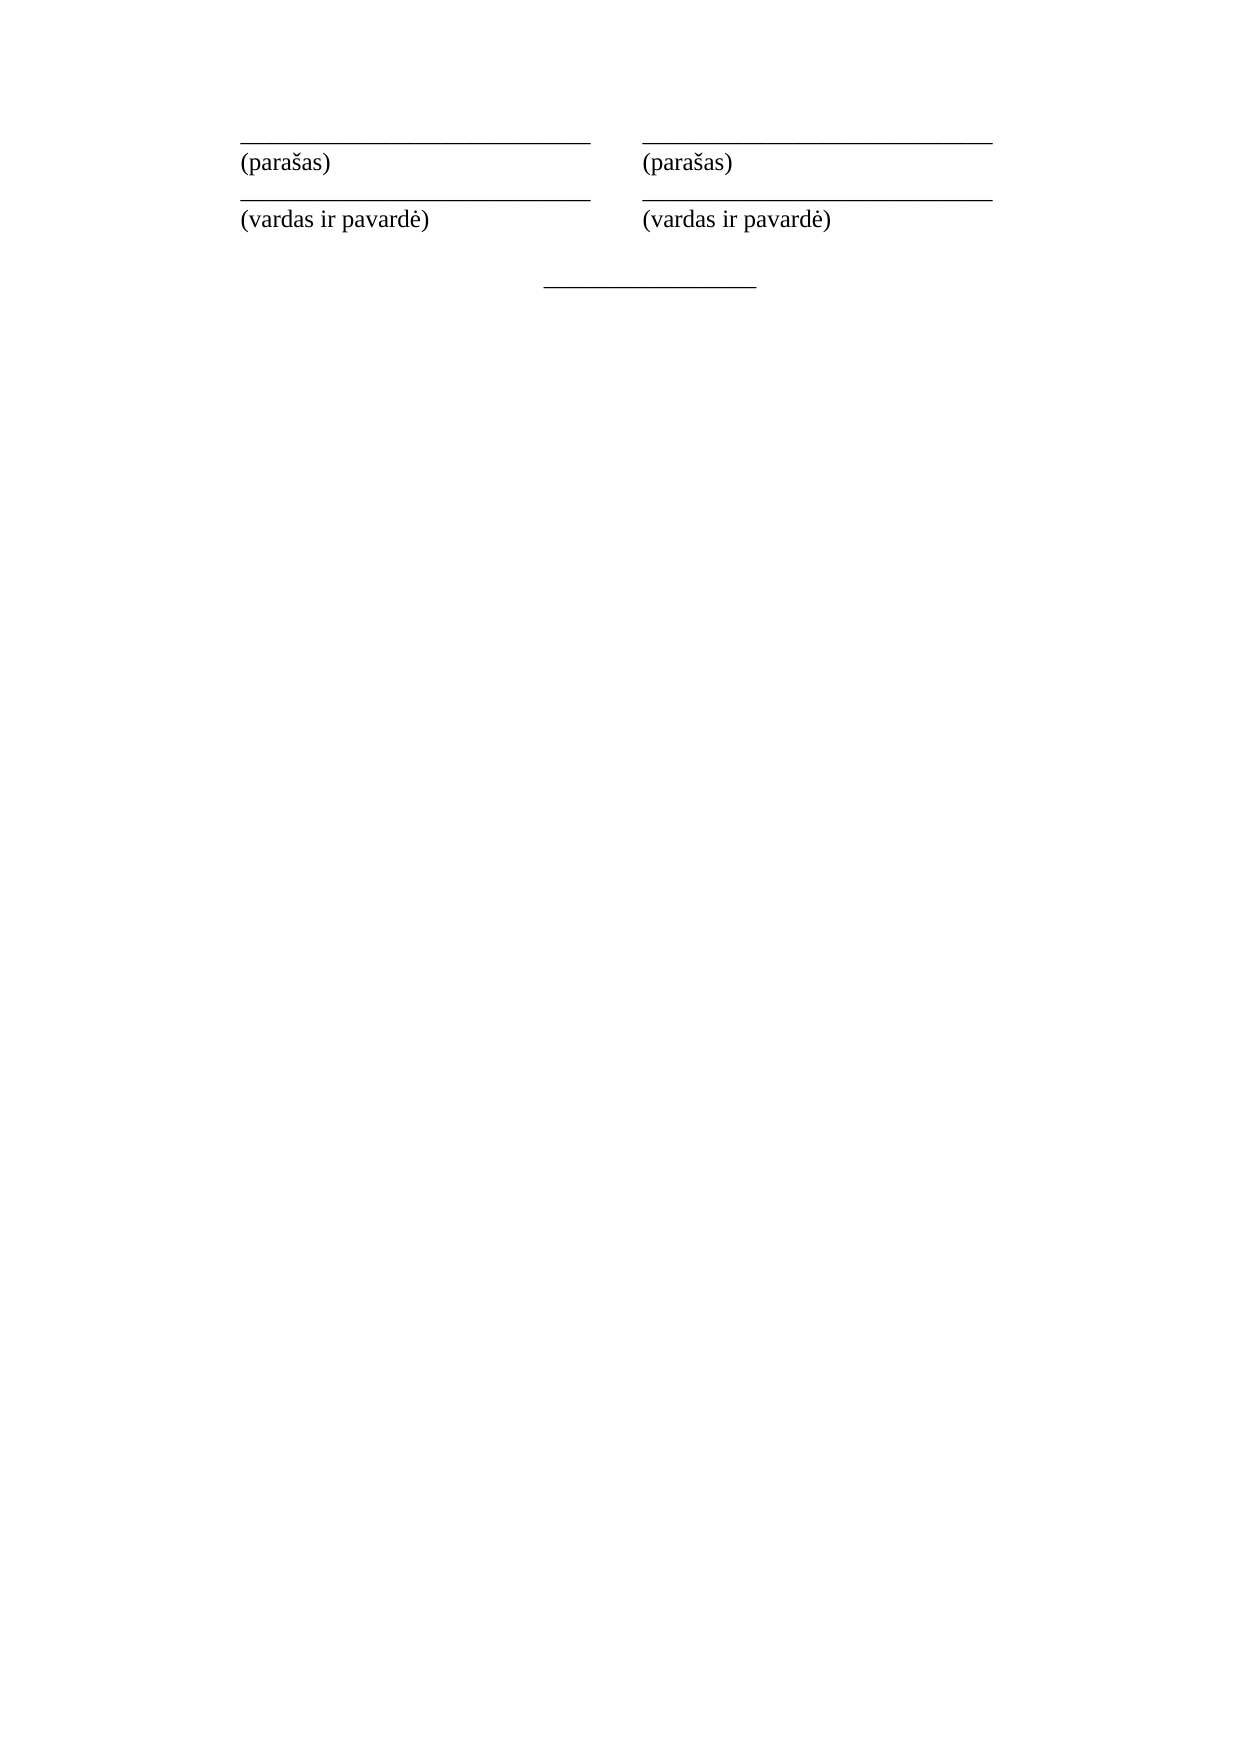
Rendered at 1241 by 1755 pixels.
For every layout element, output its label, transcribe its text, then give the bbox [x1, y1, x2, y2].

table_cell ____________________________ (vardas ir pavardė) [638, 176, 1122, 233]
table_cell ____________________________ (parašas) [638, 118, 1122, 176]
text _________________ [177, 262, 1122, 291]
table_cell ____________________________ (parašas) [177, 118, 638, 176]
table_cell ____________________________ (vardas ir pavardė) [177, 176, 638, 233]
